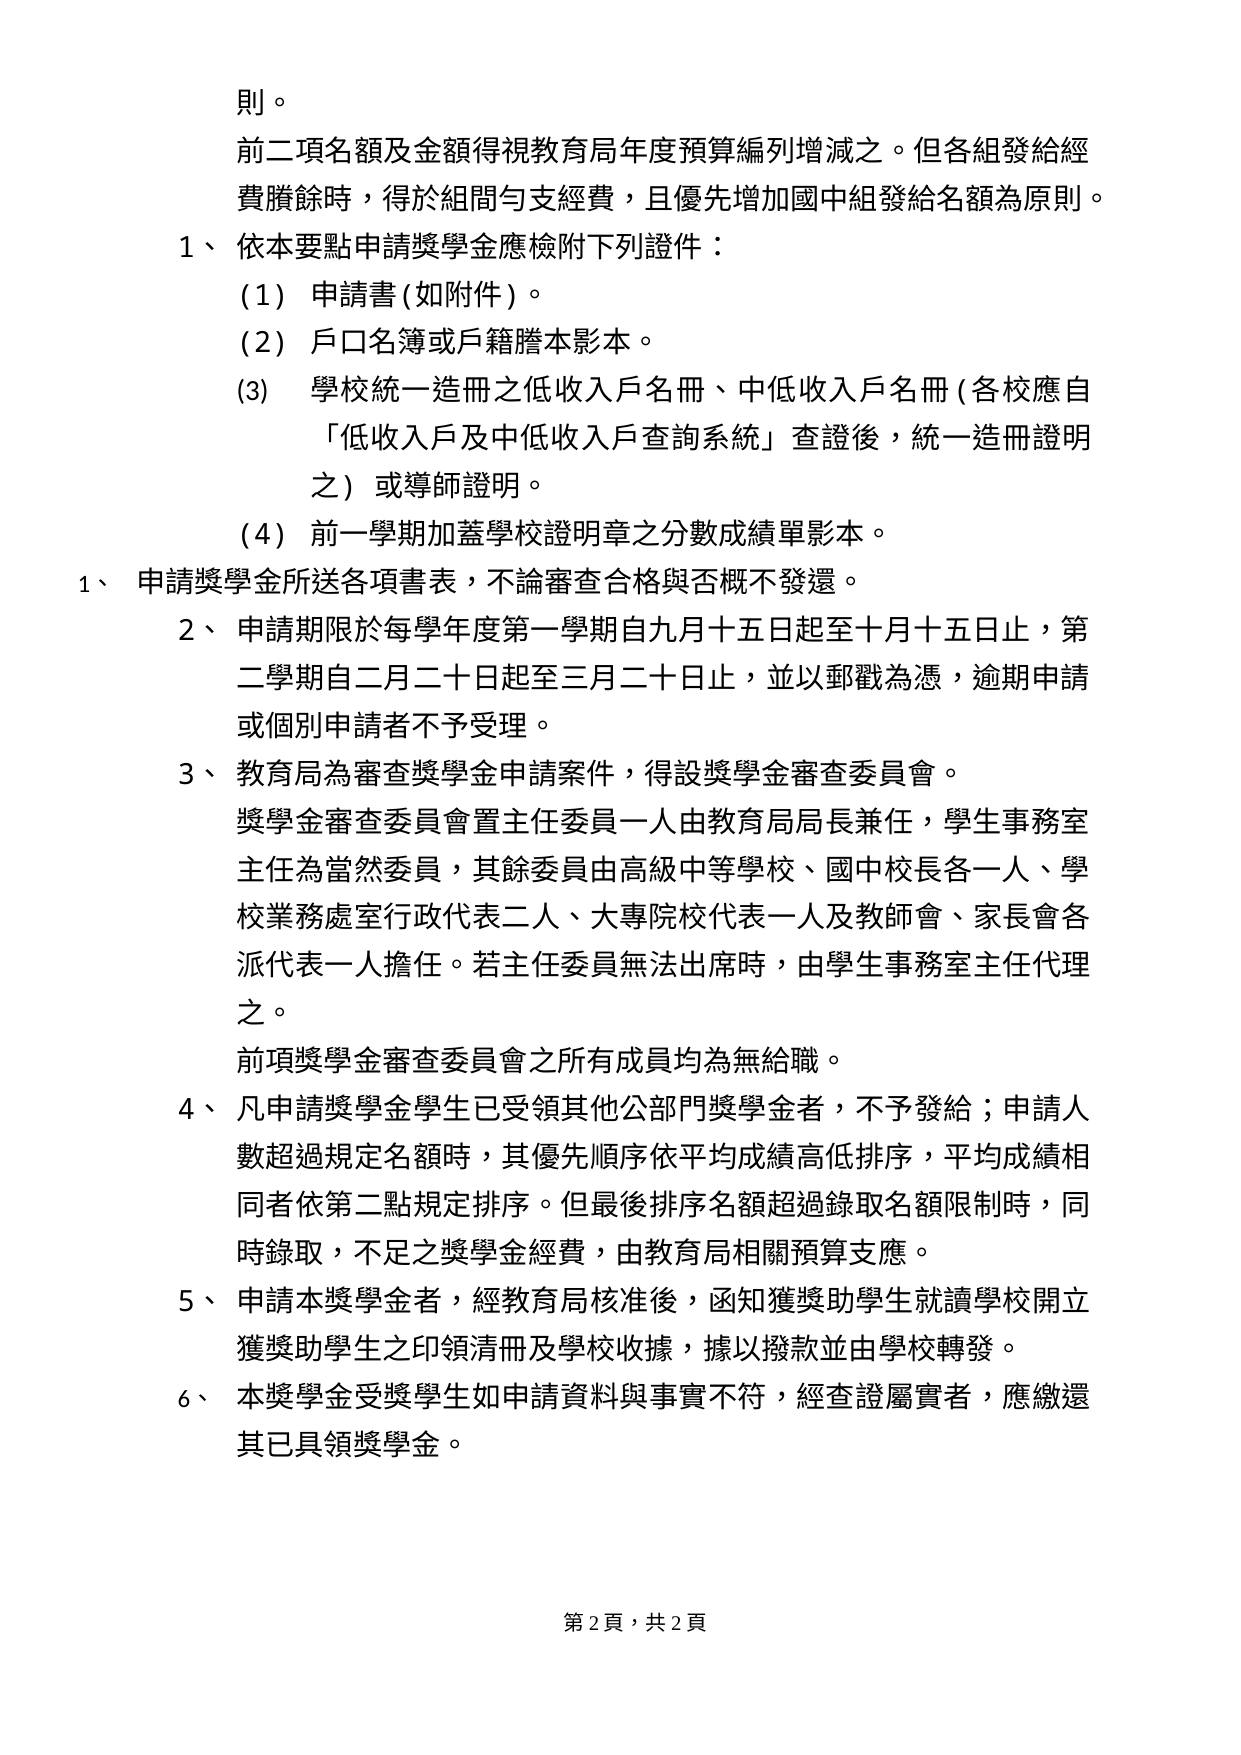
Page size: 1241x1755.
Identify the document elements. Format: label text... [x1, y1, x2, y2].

list 教育局為審查獎學金申請案件，得設獎學金審查委員會。 [177, 746, 1093, 794]
text 前二項名額及金額得視教育局年度預算編列增減之。但各組發給經費賸餘時，得於組間勻支經費，且優先增加國中組發給名額為原則。 [236, 123, 1093, 219]
list 申請期限於每學年度第一學期自九月十五日起至十月十五日止，第二學期自二月二十日起至三月二十日止，並以郵戳為憑，逾期申請或個別申請者不予受理。 [177, 602, 1093, 746]
list 學校統一造冊之低收入戶名冊、中低收入戶名冊(各校應自「低收入戶及中低收入戶查詢系統」查證後，統一造冊證明之) 或導師證明。 [236, 362, 1093, 506]
list 凡申請獎學金學生已受領其他公部門獎學金者，不予發給；申請人數超過規定名額時，其優先順序依平均成績高低排序，平均成績相同者依第二點規定排序。但最後排序名額超過錄取名額限制時，同時錄取，不足之獎學金經費，由教育局相關預算支應。 [177, 1081, 1093, 1273]
list 本奬學金受獎學生如申請資料與事實不符，經查證屬實者，應繳還其已具領獎學金。 [177, 1369, 1093, 1464]
text 獎學金審查委員會置主任委員一人由教育局局長兼任，學生事務室主任為當然委員，其餘委員由高級中等學校、國中校長各一人、學校業務處室行政代表二人、大專院校代表一人及教師會、家長會各派代表一人擔任。若主任委員無法出席時，由學生事務室主任代理之。 [236, 794, 1093, 1033]
list 申請獎學金所送各項書表，不論審查合格與否概不發還。 [77, 554, 1093, 602]
text 則。 [236, 75, 1093, 123]
list 戶口名簿或戶籍謄本影本。 [236, 314, 1093, 362]
list 前一學期加蓋學校證明章之分數成績單影本。 [236, 506, 1093, 554]
text 前項獎學金審查委員會之所有成員均為無給職。 [236, 1033, 1093, 1081]
list 申請本獎學金者，經教育局核准後，函知獲獎助學生就讀學校開立獲獎助學生之印領清冊及學校收據，據以撥款並由學校轉發。 [177, 1273, 1093, 1369]
list 申請書(如附件)。 [236, 267, 1093, 314]
list 依本要點申請獎學金應檢附下列證件： [177, 219, 1093, 267]
